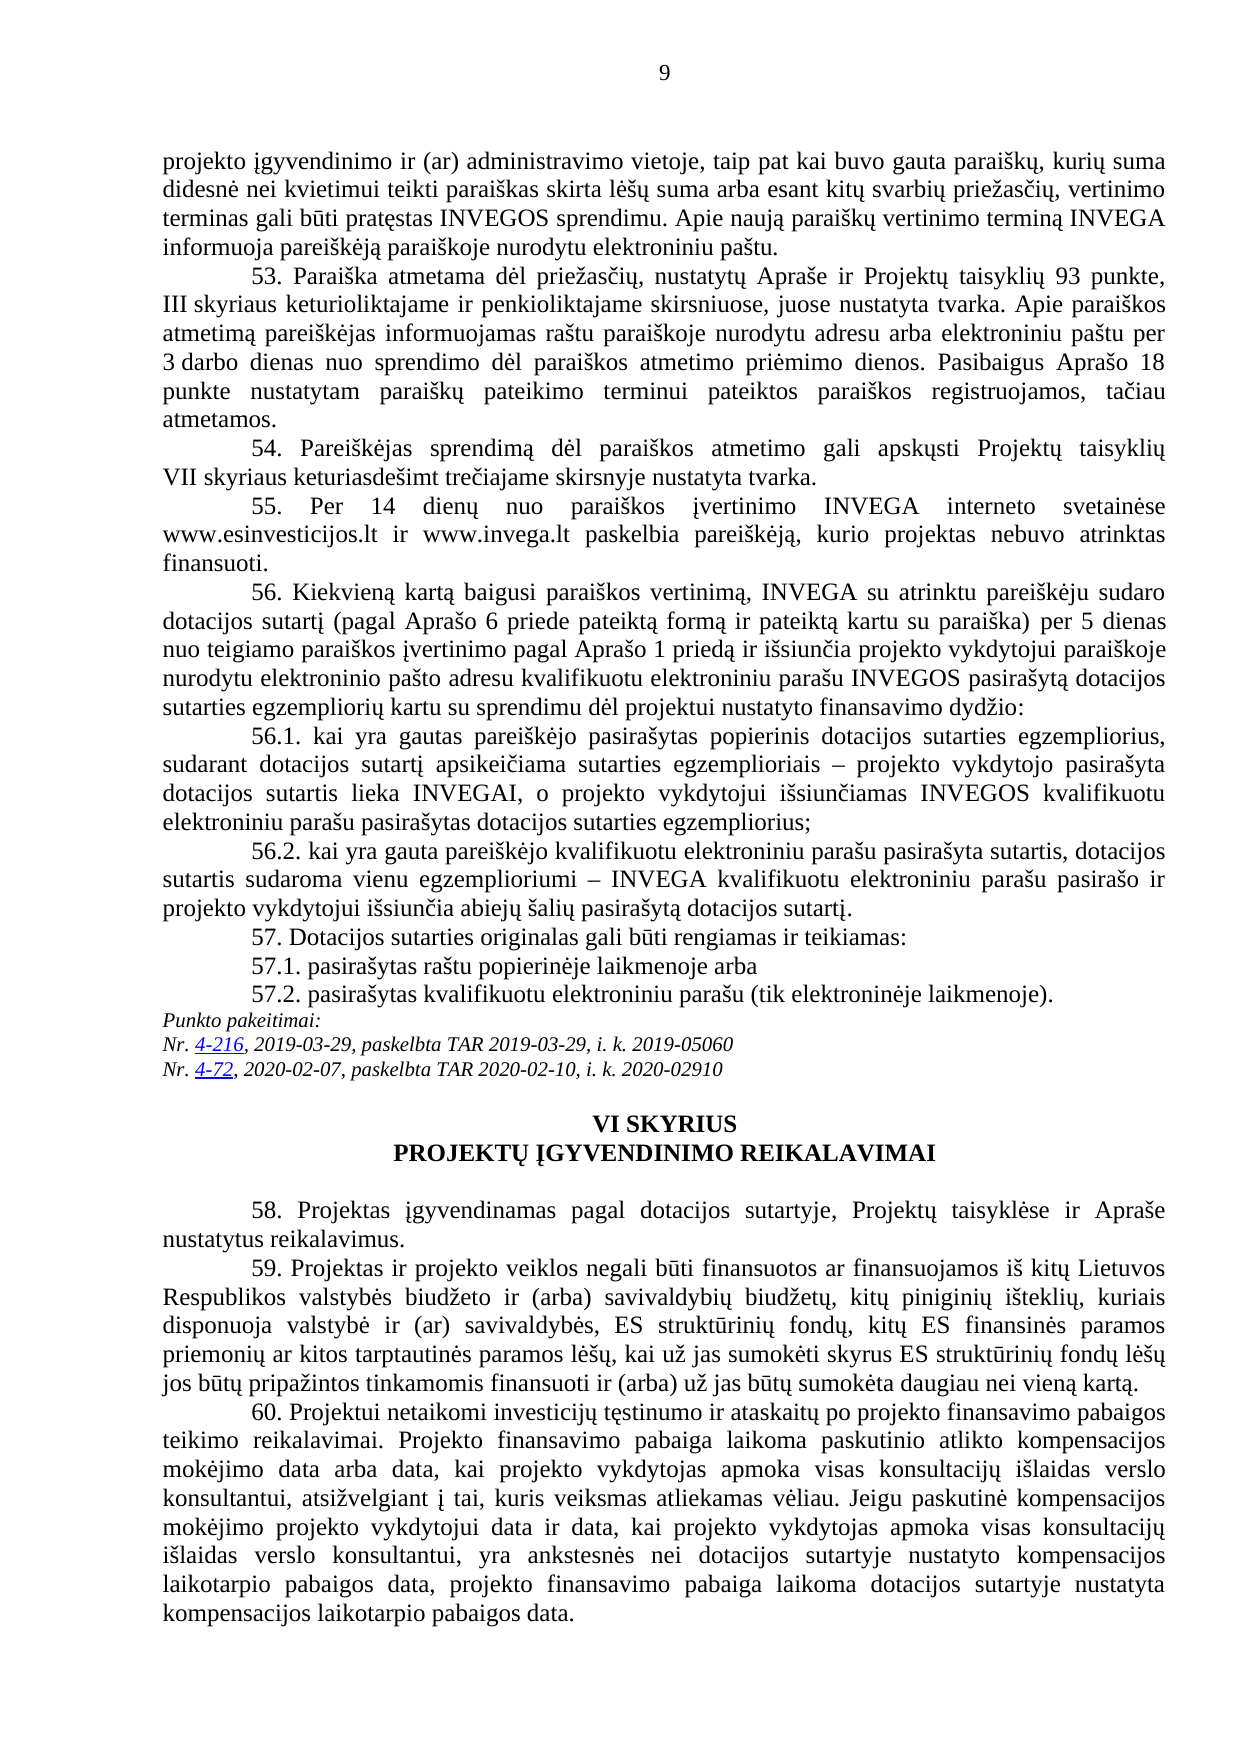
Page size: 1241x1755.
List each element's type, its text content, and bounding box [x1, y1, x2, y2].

text 57.2. pasirašytas kvalifikuotu elektroniniu parašu (tik elektroninėje laikmenoje). [162, 979, 1167, 1008]
text Punkto pakeitimai: [162, 1008, 1167, 1032]
text projekto įgyvendinimo ir (ar) administravimo vietoje, taip pat kai buvo gauta paraiškų, kurių suma didesnė nei kvietimui teikti paraiškas skirta lėšų suma arba esant kitų svarbių priežasčių, vertinimo terminas gali būti pratęstas INVEGOS sprendimu. Apie naują paraiškų vertinimo terminą INVEGA informuoja pareiškėją paraiškoje nurodytu elektroniniu paštu. [162, 146, 1167, 261]
text 57. Dotacijos sutarties originalas gali būti rengiamas ir teikiamas: [162, 922, 1167, 951]
text 56. Kiekvieną kartą baigusi paraiškos vertinimą, INVEGA su atrinktu pareiškėju sudaro dotacijos sutartį (pagal Aprašo 6 priede pateiktą formą ir pateiktą kartu su paraiška) per 5 dienas nuo teigiamo paraiškos įvertinimo pagal Aprašo 1 priedą ir išsiunčia projekto vykdytojui paraiškoje nurodytu elektroninio pašto adresu kvalifikuotu elektroniniu parašu INVEGOS pasirašytą dotacijos sutarties egzempliorių kartu su sprendimu dėl projektui nustatyto finansavimo dydžio: [162, 577, 1167, 721]
text 59. Projektas ir projekto veiklos negali būti finansuotos ar finansuojamos iš kitų Lietuvos Respublikos valstybės biudžeto ir (arba) savivaldybių biudžetų, kitų piniginių išteklių, kuriais disponuoja valstybė ir (ar) savivaldybės, ES struktūrinių fondų, kitų ES finansinės paramos priemonių ar kitos tarptautinės paramos lėšų, kai už jas sumokėti skyrus ES struktūrinių fondų lėšų jos būtų pripažintos tinkamomis finansuoti ir (arba) už jas būtų sumokėta daugiau nei vieną kartą. [162, 1253, 1167, 1397]
text Nr. 4-216, 2019-03-29, paskelbta TAR 2019-03-29, i. k. 2019-05060 [162, 1032, 1167, 1056]
text 56.1. kai yra gautas pareiškėjo pasirašytas popierinis dotacijos sutarties egzempliorius, sudarant dotacijos sutartį apsikeičiama sutarties egzemplioriais – projekto vykdytojo pasirašyta dotacijos sutartis lieka INVEGAI, o projekto vykdytojui išsiunčiamas INVEGOS kvalifikuotu elektroniniu parašu pasirašytas dotacijos sutarties egzempliorius; [162, 721, 1167, 836]
text 57.1. pasirašytas raštu popierinėje laikmenoje arba [162, 951, 1167, 979]
text 60. Projektui netaikomi investicijų tęstinumo ir ataskaitų po projekto finansavimo pabaigos teikimo reikalavimai. Projekto finansavimo pabaiga laikoma paskutinio atlikto kompensacijos mokėjimo data arba data, kai projekto vykdytojas apmoka visas konsultacijų išlaidas verslo konsultantui, atsižvelgiant į tai, kuris veiksmas atliekamas vėliau. Jeigu paskutinė kompensacijos mokėjimo projekto vykdytojui data ir data, kai projekto vykdytojas apmoka visas konsultacijų išlaidas verslo konsultantui, yra ankstesnės nei dotacijos sutartyje nustatyto kompensacijos laikotarpio pabaigos data, projekto finansavimo pabaiga laikoma dotacijos sutartyje nustatyta kompensacijos laikotarpio pabaigos data. [162, 1397, 1167, 1627]
text 53. Paraiška atmetama dėl priežasčių, nustatytų Apraše ir Projektų taisyklių 93 punkte, III skyriaus keturioliktajame ir penkioliktajame skirsniuose, juose nustatyta tvarka. Apie paraiškos atmetimą pareiškėjas informuojamas raštu paraiškoje nurodytu adresu arba elektroniniu paštu per 3 darbo dienas nuo sprendimo dėl paraiškos atmetimo priėmimo dienos. Pasibaigus Aprašo 18 punkte nustatytam paraiškų pateikimo terminui pateiktos paraiškos registruojamos, tačiau atmetamos. [162, 261, 1167, 433]
text 54. Pareiškėjas sprendimą dėl paraiškos atmetimo gali apskųsti Projektų taisyklių VII skyriaus keturiasdešimt trečiajame skirsnyje nustatyta tvarka. [162, 433, 1167, 491]
text 56.2. kai yra gauta pareiškėjo kvalifikuotu elektroniniu parašu pasirašyta sutartis, dotacijos sutartis sudaroma vienu egzemplioriumi – INVEGA kvalifikuotu elektroniniu parašu pasirašo ir projekto vykdytojui išsiunčia abiejų šalių pasirašytą dotacijos sutartį. [162, 836, 1167, 922]
text PROJEKTŲ ĮGYVENDINIMO REIKALAVIMAI [162, 1138, 1167, 1167]
text 55. Per 14 dienų nuo paraiškos įvertinimo INVEGA interneto svetainėse www.esinvesticijos.lt ir www.invega.lt paskelbia pareiškėją, kurio projektas nebuvo atrinktas finansuoti. [162, 491, 1167, 577]
text Nr. 4-72, 2020-02-07, paskelbta TAR 2020-02-10, i. k. 2020-02910 [162, 1056, 1167, 1081]
text VI SKYRIUS [162, 1109, 1167, 1138]
text 58. Projektas įgyvendinamas pagal dotacijos sutartyje, Projektų taisyklėse ir Apraše nustatytus reikalavimus. [162, 1196, 1167, 1253]
